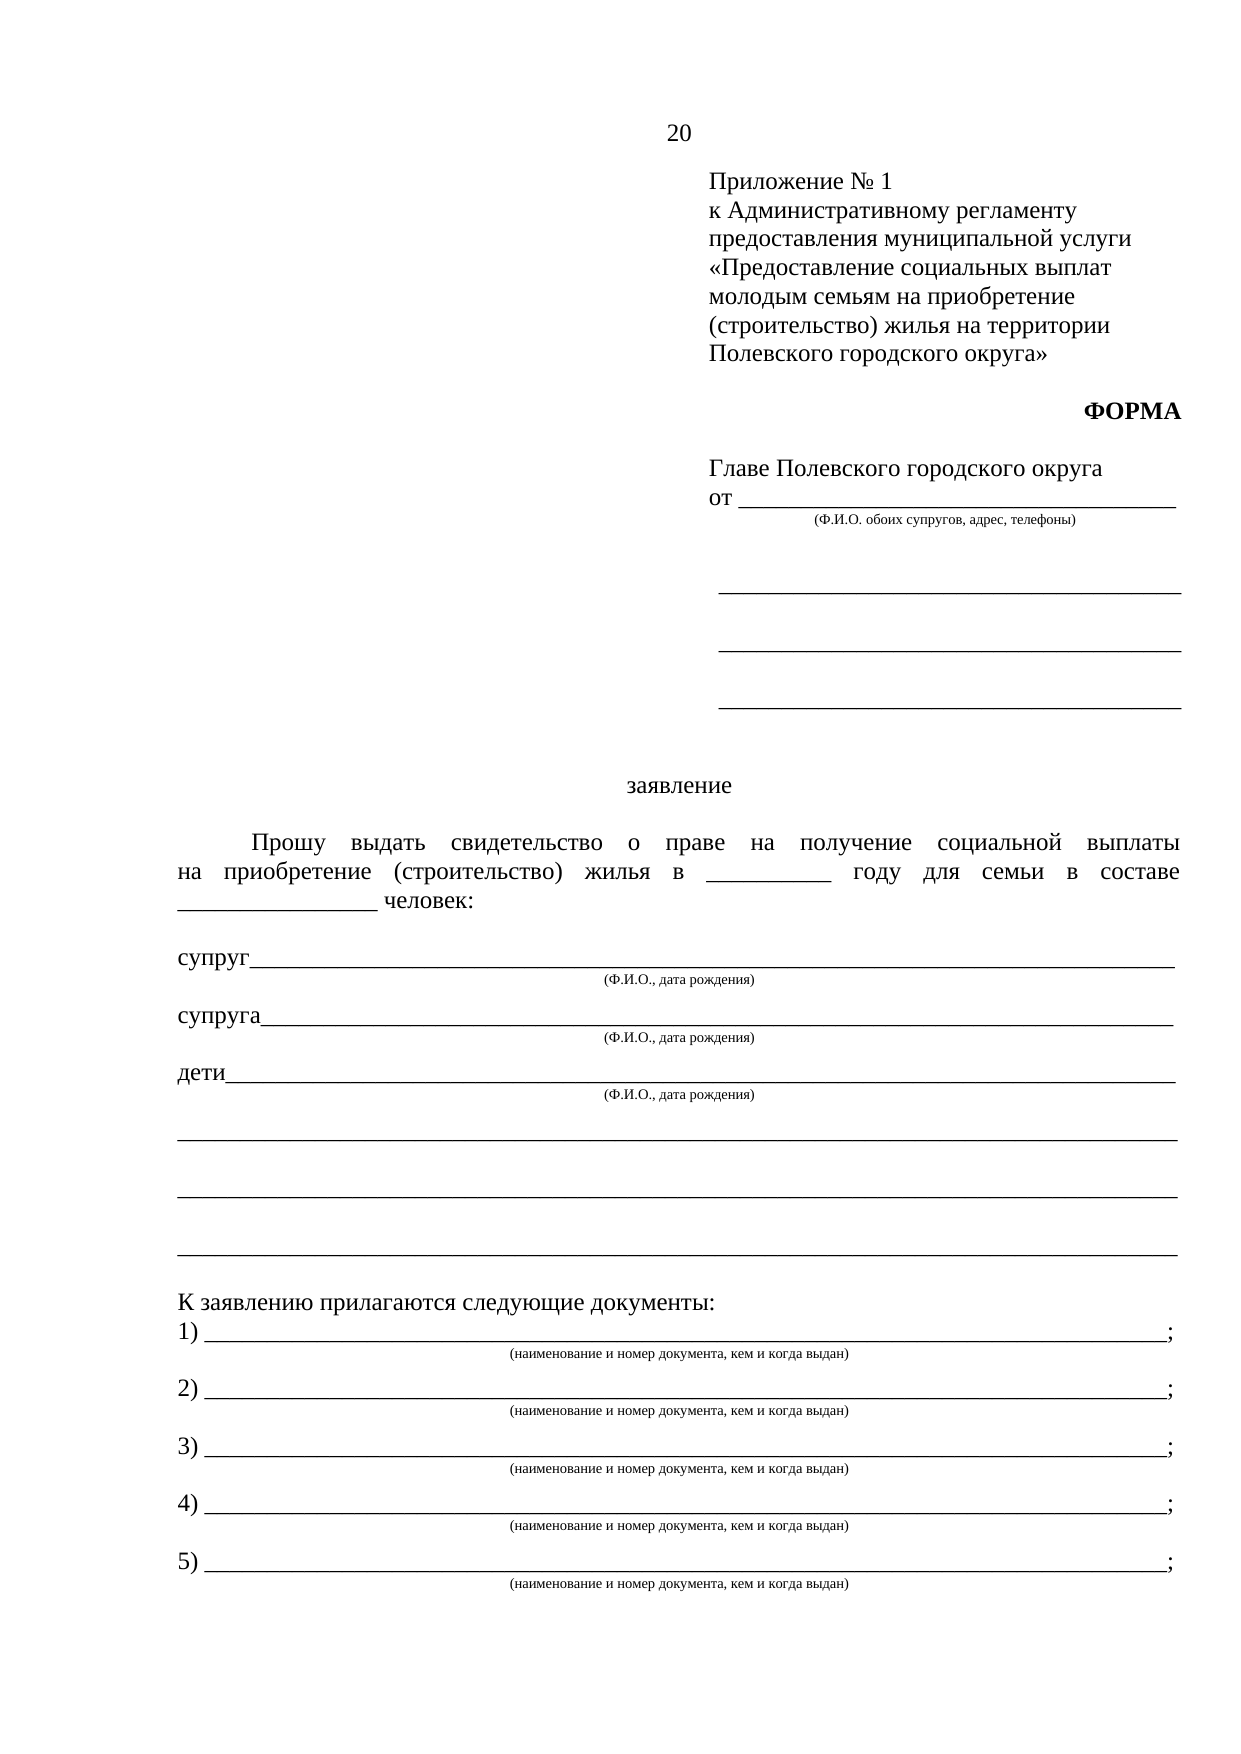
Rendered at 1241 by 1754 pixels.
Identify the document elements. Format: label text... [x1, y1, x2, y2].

text К заявлению прилагаются следующие документы: [177, 1287, 1181, 1316]
text _____________________________________ [709, 568, 1181, 597]
text ________________________________________________________________________________ [177, 1230, 1181, 1258]
text (наименование и номер документа, кем и когда выдан) [177, 1402, 1181, 1431]
text (наименование и номер документа, кем и когда выдан) [177, 1575, 1181, 1603]
text 5) _____________________________________________________________________________; [177, 1546, 1181, 1575]
text (Ф.И.О., дата рождения) [177, 1086, 1181, 1115]
text (Ф.И.О., дата рождения) [177, 971, 1181, 1000]
text (наименование и номер документа, кем и когда выдан) [177, 1345, 1181, 1373]
text 3) _____________________________________________________________________________; [177, 1431, 1181, 1460]
text 1) _____________________________________________________________________________; [177, 1316, 1181, 1345]
text «Предоставление социальных выплат молодым семьям на приобретение (строительство) жилья на территории Полевского городского округа» [709, 252, 1181, 367]
text заявление [177, 770, 1181, 798]
text супруг__________________________________________________________________________ [177, 942, 1181, 971]
text 2) _____________________________________________________________________________; [177, 1373, 1181, 1402]
text Главе Полевского городского округа [709, 453, 1181, 482]
text дети____________________________________________________________________________ [177, 1057, 1181, 1086]
text супруга_________________________________________________________________________ [177, 1000, 1181, 1028]
text ________________________________________________________________________________ [177, 1172, 1181, 1201]
text к Административному регламенту [709, 195, 1181, 223]
text 4) _____________________________________________________________________________; [177, 1488, 1181, 1517]
text ФОРМА [177, 396, 1181, 425]
text Прошу выдать свидетельство о праве на получение социальной выплаты на приобретение (строительство) жилья в __________ году для семьи в составе ________________ человек: [177, 827, 1181, 913]
text (Ф.И.О. обоих супругов, адрес, телефоны) [709, 511, 1181, 540]
text ________________________________________________________________________________ [177, 1115, 1181, 1143]
text (наименование и номер документа, кем и когда выдан) [177, 1517, 1181, 1546]
text _____________________________________ [709, 683, 1181, 712]
text предоставления муниципальной услуги [709, 223, 1181, 252]
text (наименование и номер документа, кем и когда выдан) [177, 1460, 1181, 1488]
text от ___________________________________ [709, 482, 1181, 511]
text _____________________________________ [709, 626, 1181, 655]
subtitle Приложение № 1 [709, 166, 1181, 195]
text (Ф.И.О., дата рождения) [177, 1028, 1181, 1057]
